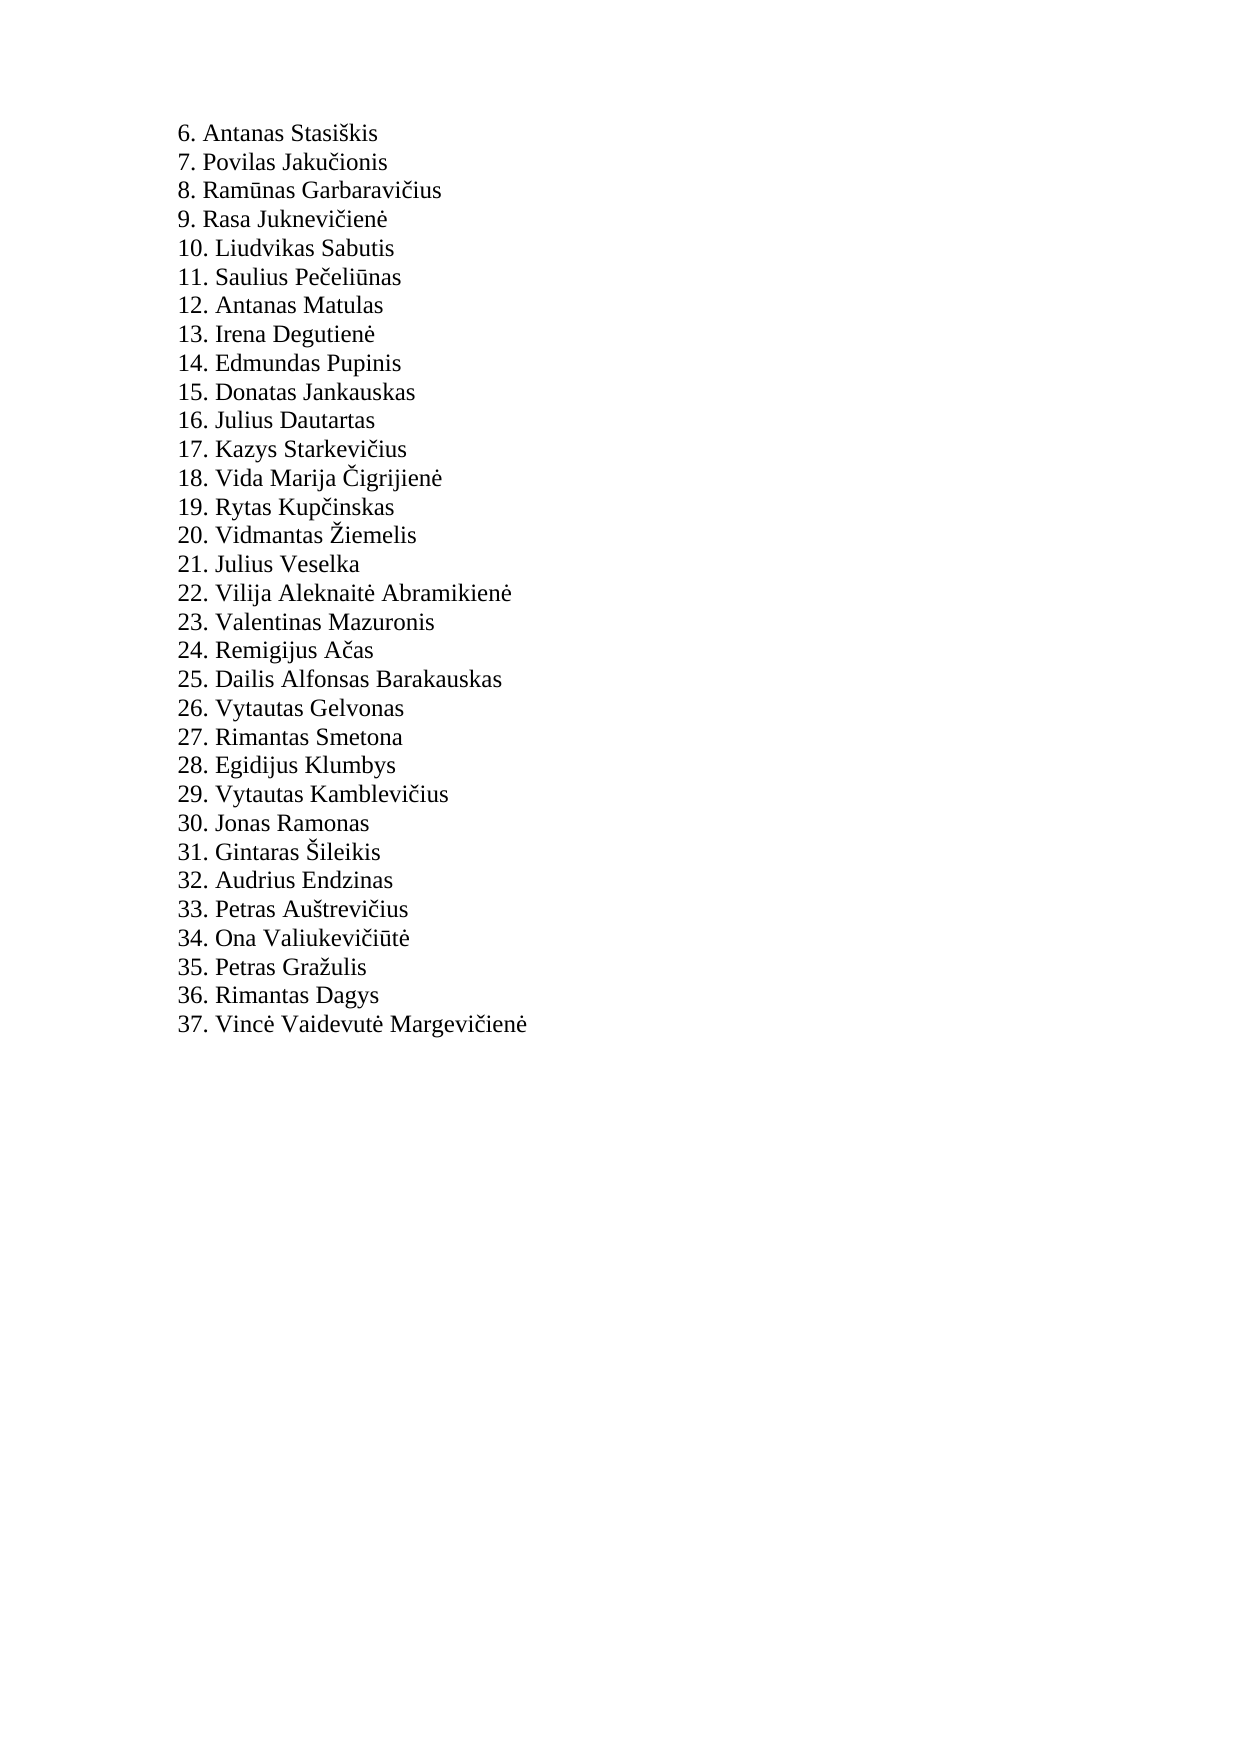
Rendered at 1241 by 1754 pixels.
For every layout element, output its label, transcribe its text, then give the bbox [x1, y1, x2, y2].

text 8. Ramūnas Garbaravičius [177, 176, 1181, 204]
text 7. Povilas Jakučionis [177, 147, 1181, 176]
text 17. Kazys Starkevičius [177, 434, 1181, 463]
text 16. Julius Dautartas [177, 406, 1181, 434]
text 20. Vidmantas Žiemelis [177, 521, 1181, 549]
text 36. Rimantas Dagys [177, 981, 1181, 1009]
text 28. Egidijus Klumbys [177, 751, 1181, 779]
text 24. Remigijus Ačas [177, 636, 1181, 664]
text 19. Rytas Kupčinskas [177, 492, 1181, 521]
text 13. Irena Degutienė [177, 319, 1181, 348]
text 25. Dailis Alfonsas Barakauskas [177, 664, 1181, 693]
text 37. Vincė Vaidevutė Margevičienė [177, 1009, 1181, 1038]
text 35. Petras Gražulis [177, 952, 1181, 981]
text 21. Julius Veselka [177, 549, 1181, 578]
text 27. Rimantas Smetona [177, 722, 1181, 751]
text 14. Edmundas Pupinis [177, 348, 1181, 377]
text 22. Vilija Aleknaitė Abramikienė [177, 578, 1181, 607]
text 9. Rasa Juknevičienė [177, 204, 1181, 233]
text 18. Vida Marija Čigrijienė [177, 463, 1181, 492]
text 12. Antanas Matulas [177, 291, 1181, 319]
text 33. Petras Auštrevičius [177, 894, 1181, 923]
text 34. Ona Valiukevičiūtė [177, 923, 1181, 952]
text 32. Audrius Endzinas [177, 866, 1181, 894]
text 15. Donatas Jankauskas [177, 377, 1181, 406]
text 30. Jonas Ramonas [177, 808, 1181, 837]
text 26. Vytautas Gelvonas [177, 693, 1181, 722]
text 29. Vytautas Kamblevičius [177, 779, 1181, 808]
text 11. Saulius Pečeliūnas [177, 262, 1181, 291]
text 10. Liudvikas Sabutis [177, 233, 1181, 262]
text 6. Antanas Stasiškis [177, 118, 1181, 147]
text 31. Gintaras Šileikis [177, 837, 1181, 866]
text 23. Valentinas Mazuronis [177, 607, 1181, 636]
